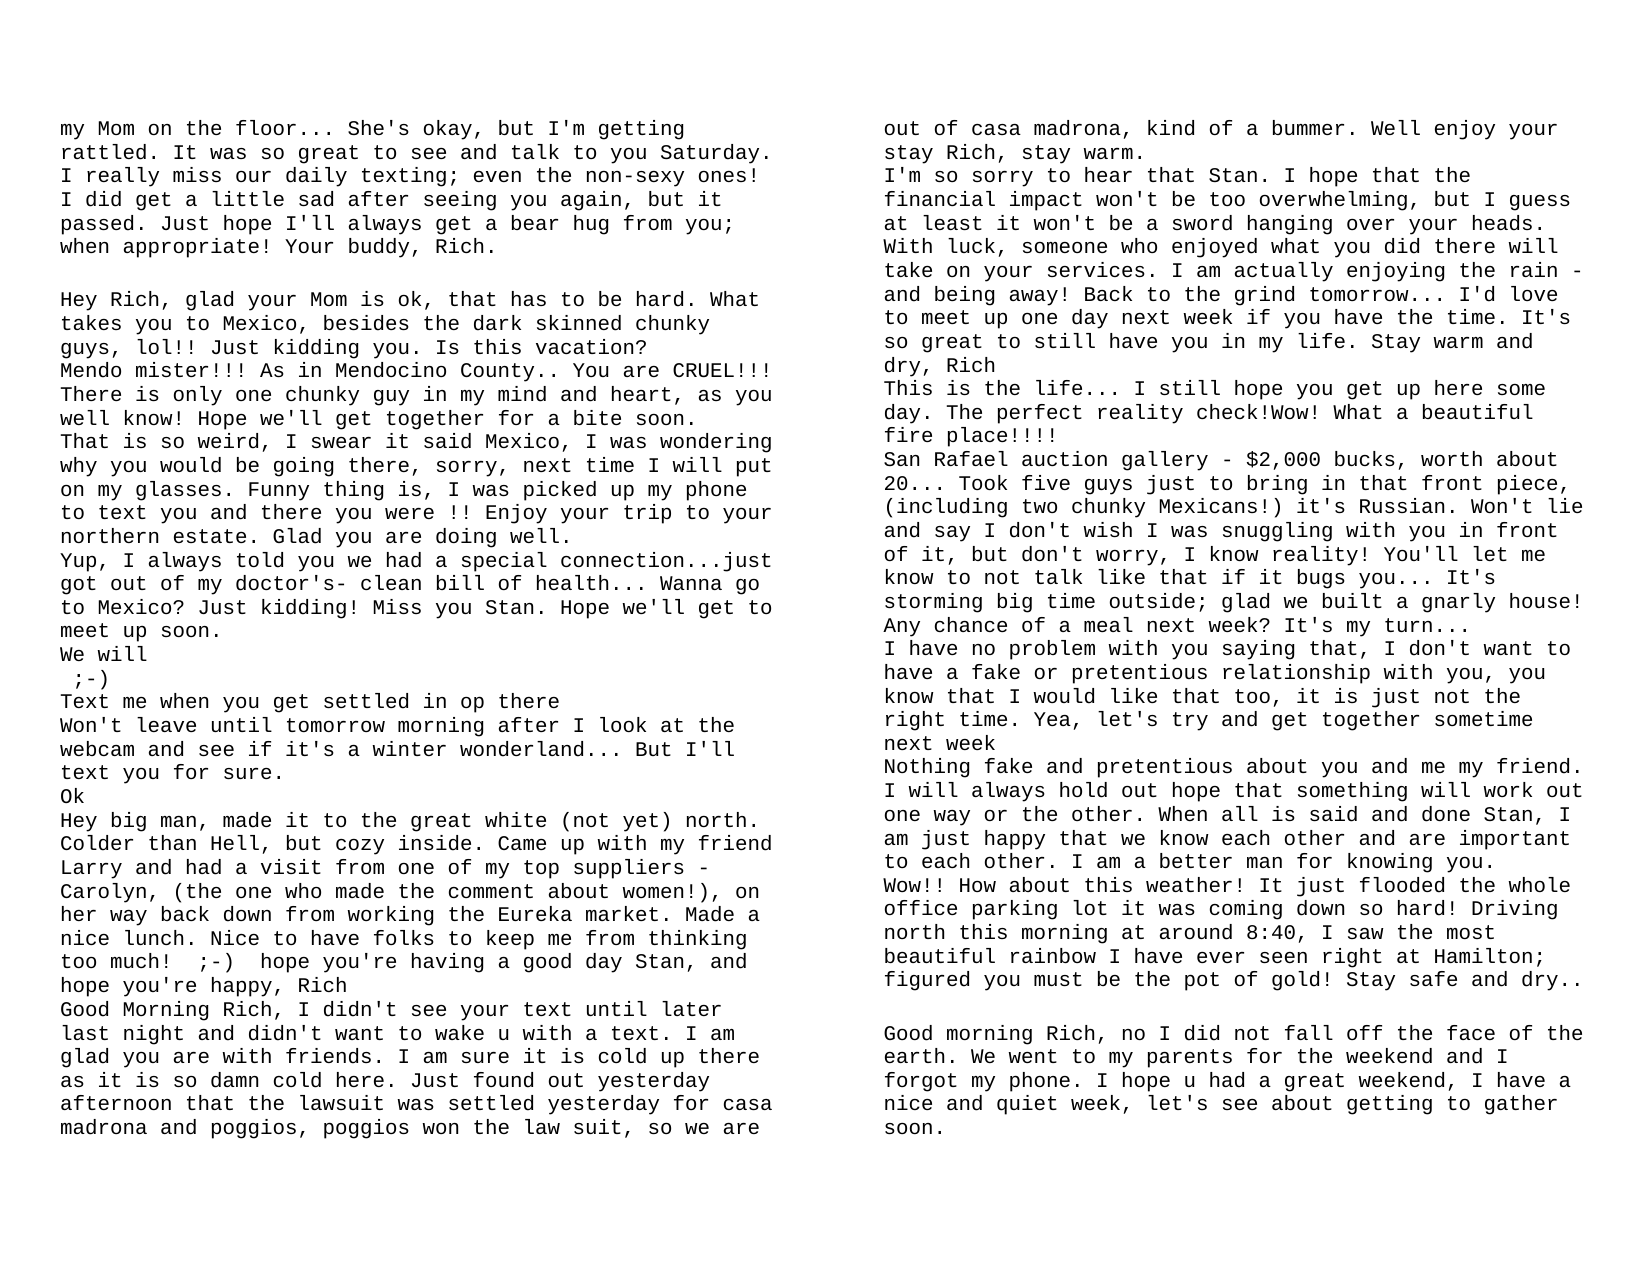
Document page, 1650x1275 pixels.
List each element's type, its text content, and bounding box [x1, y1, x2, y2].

text Wow!! How about this weather! It just flooded the whole office parking lot it was coming down so hard! Driving north this morning at around 8:40, I saw the most beautiful rainbow I have ever seen right at Hamilton; figured you must be the pot of gold! Stay safe and dry.. [883, 875, 1591, 993]
text Yup, I always told you we had a special connection...just got out of my doctor's- clean bill of health... Wanna go to Mexico? Just kidding! Miss you Stan. Hope we'll get to meet up soon. [60, 549, 774, 644]
text Won't leave until tomorrow morning after I look at the webcam and see if it's a winter wonderland... But I'll text you for sure. [60, 715, 774, 786]
text Hey big man, made it to the great white (not yet) north. Colder than Hell, but cozy inside. Came up with my friend Larry and had a visit from one of my top suppliers - Carolyn, (the one who made the comment about women!), on her way back down from working the Eureka market. Made a nice lunch. Nice to have folks to keep me from thinking too much! ;-) hope you're having a good day Stan, and hope you're happy, Rich [60, 810, 774, 999]
text We will [60, 644, 774, 668]
text Text me when you get settled in op there [60, 691, 774, 715]
text Good Morning Rich, I didn't see your text until later last night and didn't want to wake u with a text. I am glad you are with friends. I am sure it is cold up there as it is so damn cold here. Just found out yesterday afternoon that the lawsuit was settled yesterday for casa madrona and poggios, poggios won the law suit, so we are [60, 999, 774, 1141]
text Good morning Rich, no I did not fall off the face of the earth. We went to my parents for the weekend and I forgot my phone. I hope u had a great weekend, I have a nice and quiet week, let's see about getting to gather soon. [883, 1022, 1591, 1141]
text Hey Rich, glad your Mom is ok, that has to be hard. What takes you to Mexico, besides the dark skinned chunky guys, lol!! Just kidding you. Is this vacation? [60, 289, 774, 360]
text Ok [60, 786, 774, 810]
text I have no problem with you saying that, I don't want to have a fake or pretentious relationship with you, you know that I would like that too, it is just not the right time. Yea, let's try and get together sometime next week [883, 638, 1591, 757]
text out of casa madrona, kind of a bummer. Well enjoy your stay Rich, stay warm. [883, 118, 1591, 165]
text That is so weird, I swear it said Mexico, I was wondering why you would be going there, sorry, next time I will put on my glasses. Funny thing is, I was picked up my phone to text you and there you were !! Enjoy your trip to your northern estate. Glad you are doing well. [60, 431, 774, 549]
text my Mom on the floor... She's okay, but I'm getting rattled. It was so great to see and talk to you Saturday. I really miss our daily texting; even the non-sexy ones! I did get a little sad after seeing you again, but it passed. Just hope I'll always get a bear hug from you; when appropriate! Your buddy, Rich. [60, 118, 774, 260]
text Mendo mister!!! As in Mendocino County.. You are CRUEL!!! There is only one chunky guy in my mind and heart, as you well know! Hope we'll get together for a bite soon. [60, 360, 774, 431]
text I'm so sorry to hear that Stan. I hope that the financial impact won't be too overwhelming, but I guess at least it won't be a sword hanging over your heads. With luck, someone who enjoyed what you did there will take on your services. I am actually enjoying the rain - and being away! Back to the grind tomorrow... I'd love to meet up one day next week if you have the time. It's so great to still have you in my life. Stay warm and dry, Rich [883, 165, 1591, 378]
text ;-) [60, 668, 774, 691]
text This is the life... I still hope you get up here some day. The perfect reality check!Wow! What a beautiful fire place!!!! [883, 378, 1591, 449]
text San Rafael auction gallery - $2,000 bucks, worth about 20... Took five guys just to bring in that front piece, (including two chunky Mexicans!) it's Russian. Won't lie and say I don't wish I was snuggling with you in front of it, but don't worry, I know reality! You'll let me know to not talk like that if it bugs you... It's storming big time outside; glad we built a gnarly house! Any chance of a meal next week? It's my turn... [883, 449, 1591, 638]
text Nothing fake and pretentious about you and me my friend. I will always hold out hope that something will work out one way or the other. When all is said and done Stan, I am just happy that we know each other and are important to each other. I am a better man for knowing you. [883, 757, 1591, 875]
